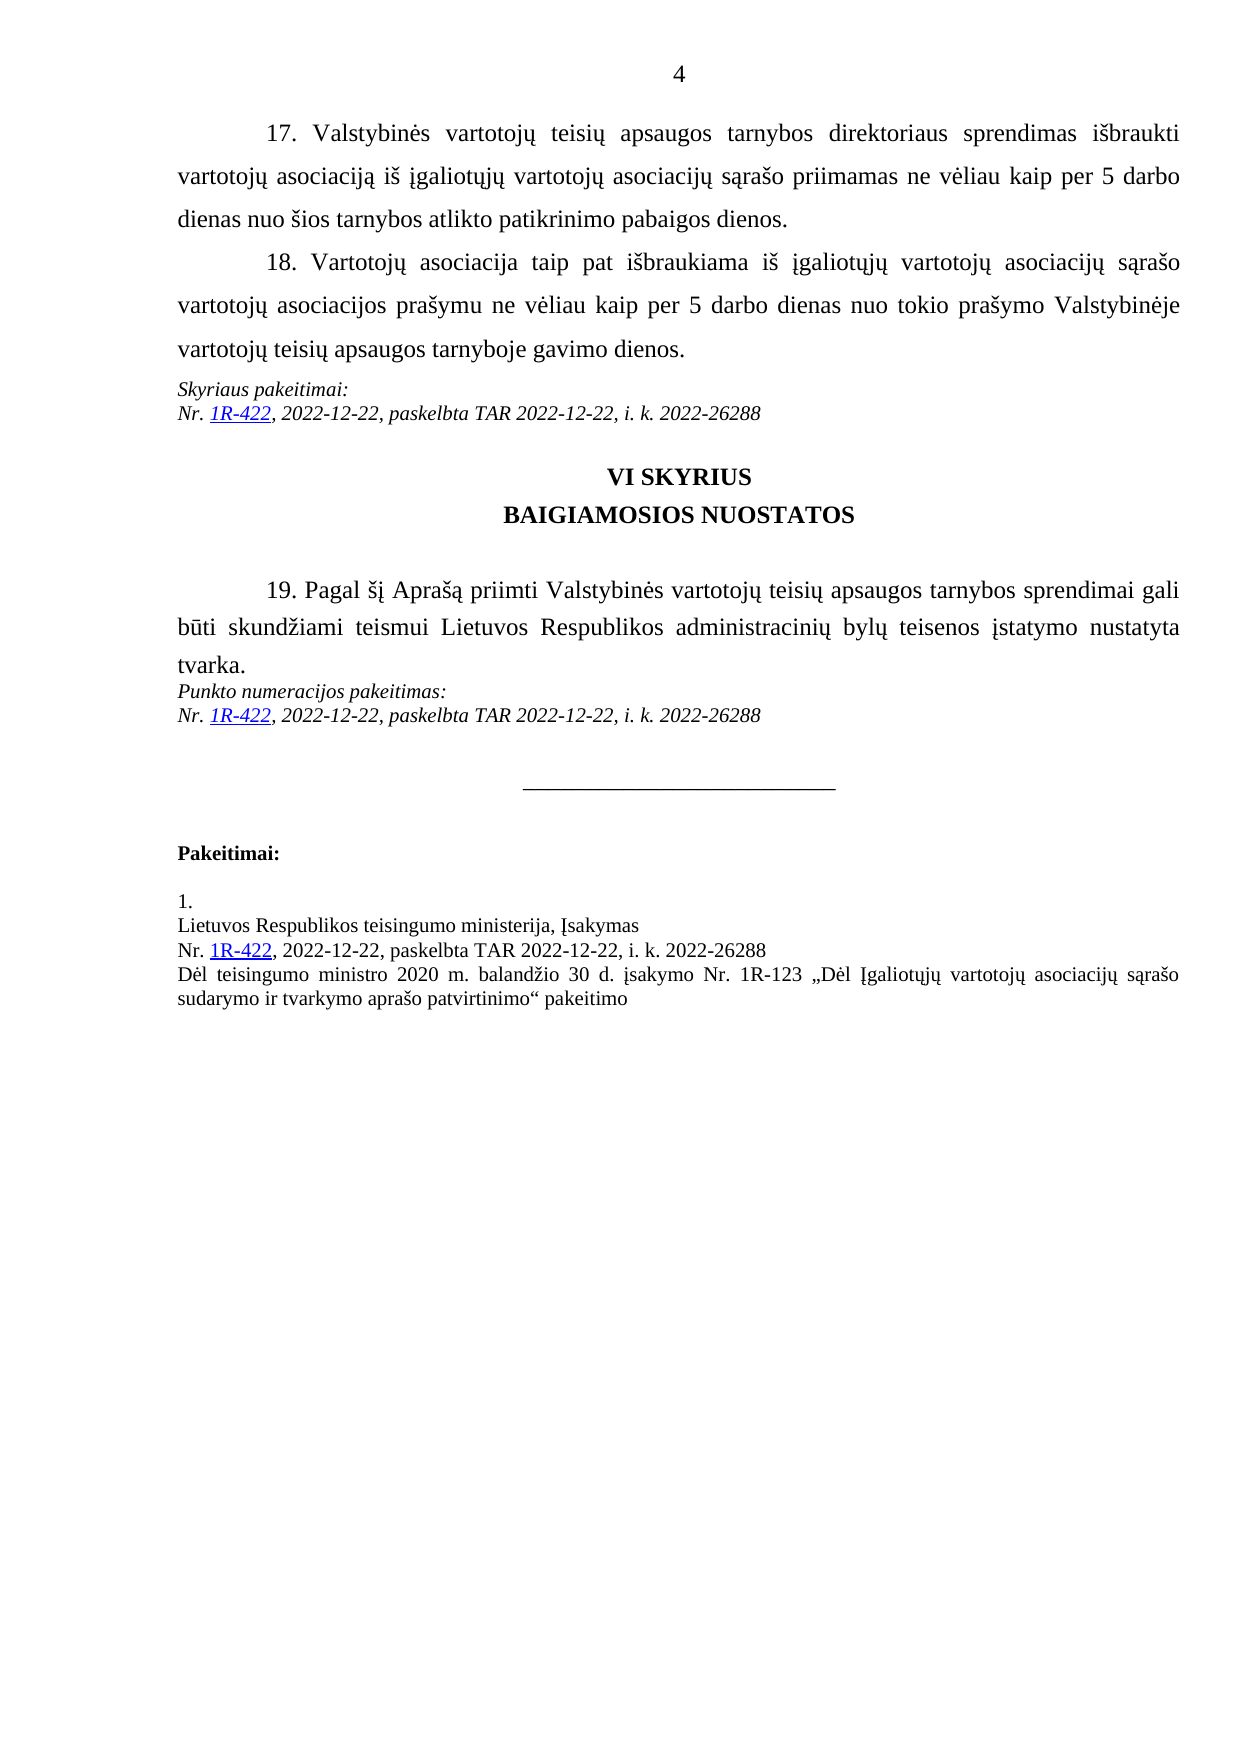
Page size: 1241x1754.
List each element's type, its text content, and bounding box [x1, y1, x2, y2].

text 19. Pagal šį Aprašą priimti Valstybinės vartotojų teisių apsaugos tarnybos sprendimai gali būti skundžiami teismui Lietuvos Respublikos administracinių bylų teisenos įstatymo nustatyta tvarka. [177, 566, 1181, 679]
text Pakeitimai: [177, 841, 1181, 865]
text Skyriaus pakeitimai: [177, 377, 1181, 401]
text _________________________ [177, 756, 1181, 793]
text 1. [177, 889, 1181, 913]
text Lietuvos Respublikos teisingumo ministerija, Įsakymas [177, 913, 1181, 937]
text 18. Vartotojų asociacija taip pat išbraukiama iš įgaliotųjų vartotojų asociacijų sąrašo vartotojų asociacijos prašymu ne vėliau kaip per 5 darbo dienas nuo tokio prašymo Valstybinėje vartotojų teisių apsaugos tarnyboje gavimo dienos. [177, 247, 1181, 362]
text VI SKYRIUS [177, 454, 1181, 491]
text Punkto numeracijos pakeitimas: [177, 679, 1181, 703]
text Nr. 1R-422, 2022-12-22, paskelbta TAR 2022-12-22, i. k. 2022-26288 [177, 937, 1181, 962]
text Dėl teisingumo ministro 2020 m. balandžio 30 d. įsakymo Nr. 1R-123 „Dėl Įgaliotųjų vartotojų asociacijų sąrašo sudarymo ir tvarkymo aprašo patvirtinimo“ pakeitimo [177, 962, 1181, 1010]
text BAIGIAMOSIOS NUOSTATOS [177, 491, 1181, 529]
text Nr. 1R-422, 2022-12-22, paskelbta TAR 2022-12-22, i. k. 2022-26288 [177, 703, 1181, 727]
text Nr. 1R-422, 2022-12-22, paskelbta TAR 2022-12-22, i. k. 2022-26288 [177, 401, 1181, 425]
text 17. Valstybinės vartotojų teisių apsaugos tarnybos direktoriaus sprendimas išbraukti vartotojų asociaciją iš įgaliotųjų vartotojų asociacijų sąrašo priimamas ne vėliau kaip per 5 darbo dienas nuo šios tarnybos atlikto patikrinimo pabaigos dienos. [177, 118, 1181, 233]
